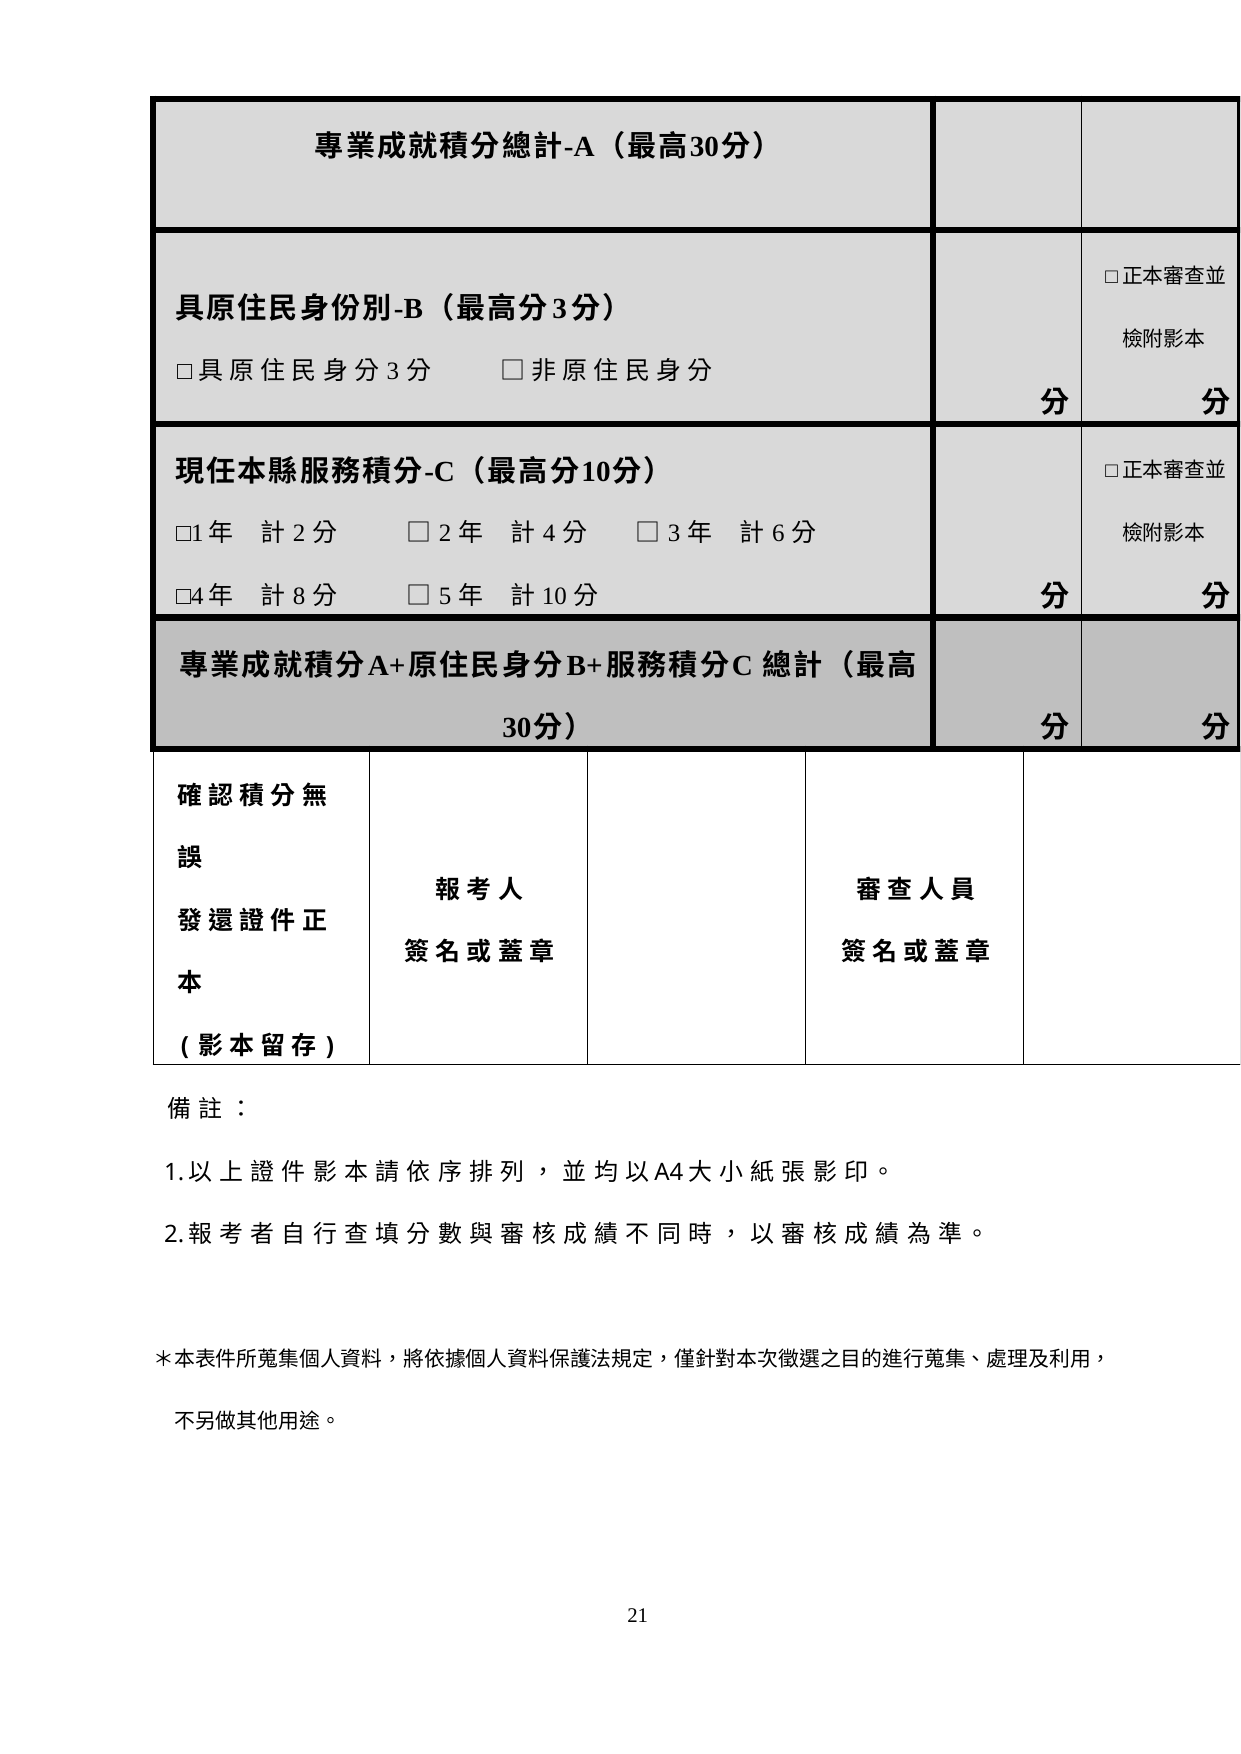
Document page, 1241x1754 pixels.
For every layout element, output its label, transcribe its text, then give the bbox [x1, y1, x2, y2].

table_cell [1024, 752, 1240, 1064]
text 1.以上證件影本請依序排列，並均以A4大小紙張影印。 [158, 1128, 1109, 1190]
table_cell [936, 102, 1081, 227]
text ＊本表件所蒐集個人資料，將依據個人資料保護法規定，僅針對本次徵選之目的進行蒐集、處理及利用，不另做其他用途。 [153, 1315, 1122, 1440]
table_cell 審查人員 簽名或蓋章 [806, 752, 1023, 1064]
table_cell 分 [936, 427, 1081, 614]
table_cell 分 [936, 621, 1081, 746]
table_cell 專業成就積分A+原住民身分B+服務積分C 總計（最高30分） [156, 621, 930, 746]
table_cell [1082, 102, 1237, 227]
table_cell 分 [936, 233, 1081, 421]
table_cell [588, 752, 805, 1064]
table_cell 專業成就積分總計-A（最高30分） [156, 102, 930, 227]
table_cell 具原住民身份別-B（最高分3分） □具原住民身分3分 □非原住民身分 [156, 233, 930, 421]
table_cell 分 [1082, 621, 1237, 746]
table_cell 現任本縣服務積分-C（最高分10分） □1年 計2分 □2年 計4分 □3年 計6分 □4年 計8分 □5年 計10分 [156, 427, 930, 614]
table_cell 報考人 簽名或蓋章 [370, 752, 587, 1064]
table_cell □正本審查並檢附影本 分 [1082, 233, 1237, 421]
table_cell 確認積分無誤 發還證件正本 (影本留存) [154, 752, 369, 1064]
text 2.報考者自行查填分數與審核成績不同時，以審核成績為準。 [158, 1190, 1109, 1253]
table_cell □正本審查並檢附影本 分 [1082, 427, 1237, 614]
text 備註： [158, 1065, 1109, 1128]
